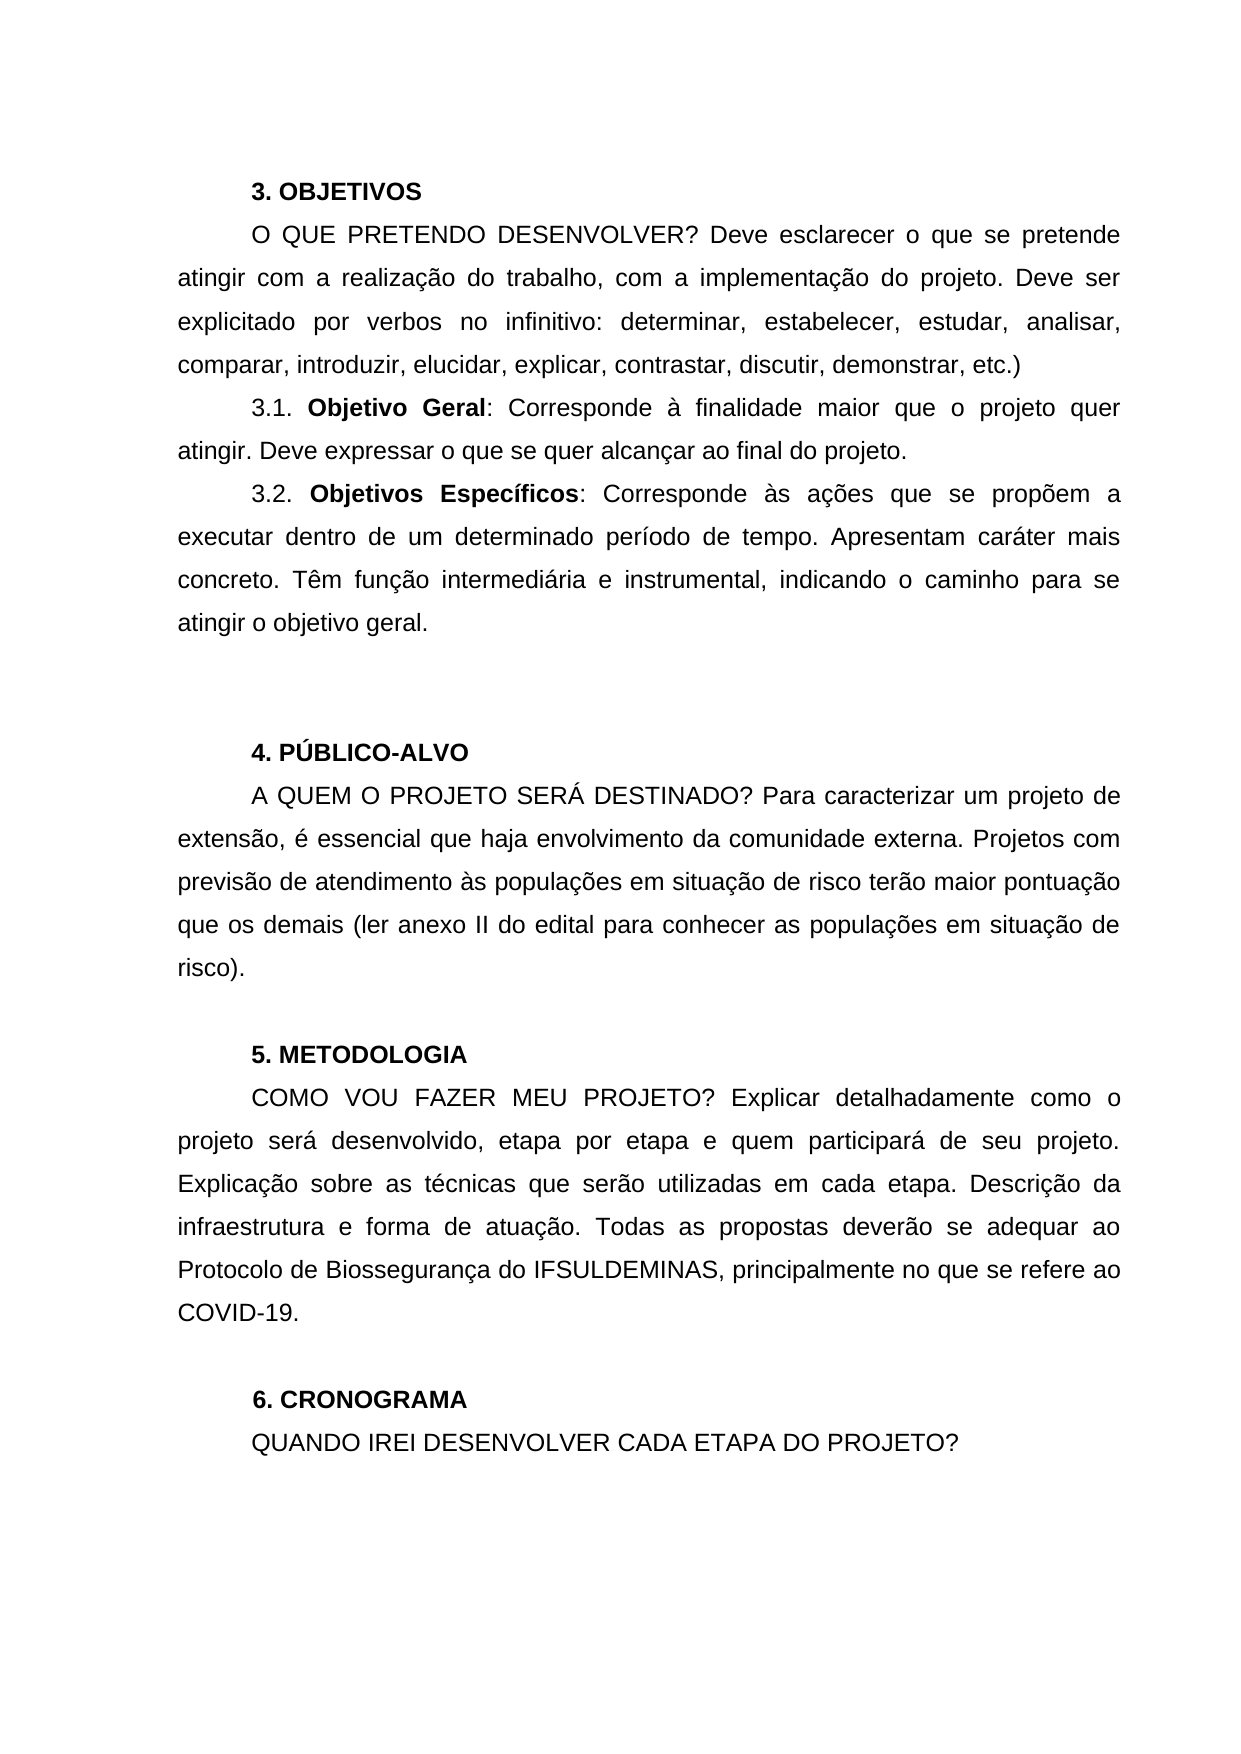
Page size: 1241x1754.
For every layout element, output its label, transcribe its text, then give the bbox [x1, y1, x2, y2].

text A QUEM O PROJETO SERÁ DESTINADO? Para caracterizar um projeto de extensão, é essencial que haja envolvimento da comunidade externa. Projetos com previsão de atendimento às populações em situação de risco terão maior pontuação que os demais (ler anexo II do edital para conhecer as populações em situação de risco). [177, 781, 1122, 982]
text 3. OBJETIVOS [177, 177, 1122, 206]
text QUANDO IREI DESENVOLVER CADA ETAPA DO PROJETO? [177, 1428, 1122, 1457]
text O QUE PRETENDO DESENVOLVER? Deve esclarecer o que se pretende atingir com a realização do trabalho, com a implementação do projeto. Deve ser explicitado por verbos no infinitivo: determinar, estabelecer, estudar, analisar, comparar, introduzir, elucidar, explicar, contrastar, discutir, demonstrar, etc.) [177, 220, 1122, 378]
text 5. METODOLOGIA [177, 1040, 1122, 1068]
text 3.1. Objetivo Geral: Corresponde à finalidade maior que o projeto quer atingir. Deve expressar o que se quer alcançar ao final do projeto. [177, 393, 1122, 465]
text 3.2. Objetivos Específicos: Corresponde às ações que se propõem a executar dentro de um determinado período de tempo. Apresentam caráter mais concreto. Têm função intermediária e instrumental, indicando o caminho para se atingir o objetivo geral. [177, 479, 1122, 637]
text 6. CRONOGRAMA [177, 1385, 1122, 1413]
text 4. PÚBLICO-ALVO [177, 738, 1122, 767]
text COMO VOU FAZER MEU PROJETO? Explicar detalhadamente como o projeto será desenvolvido, etapa por etapa e quem participará de seu projeto. Explicação sobre as técnicas que serão utilizadas em cada etapa. Descrição da infraestrutura e forma de atuação. Todas as propostas deverão se adequar ao Protocolo de Biossegurança do IFSULDEMINAS, principalmente no que se refere ao COVID-19. [177, 1083, 1122, 1327]
